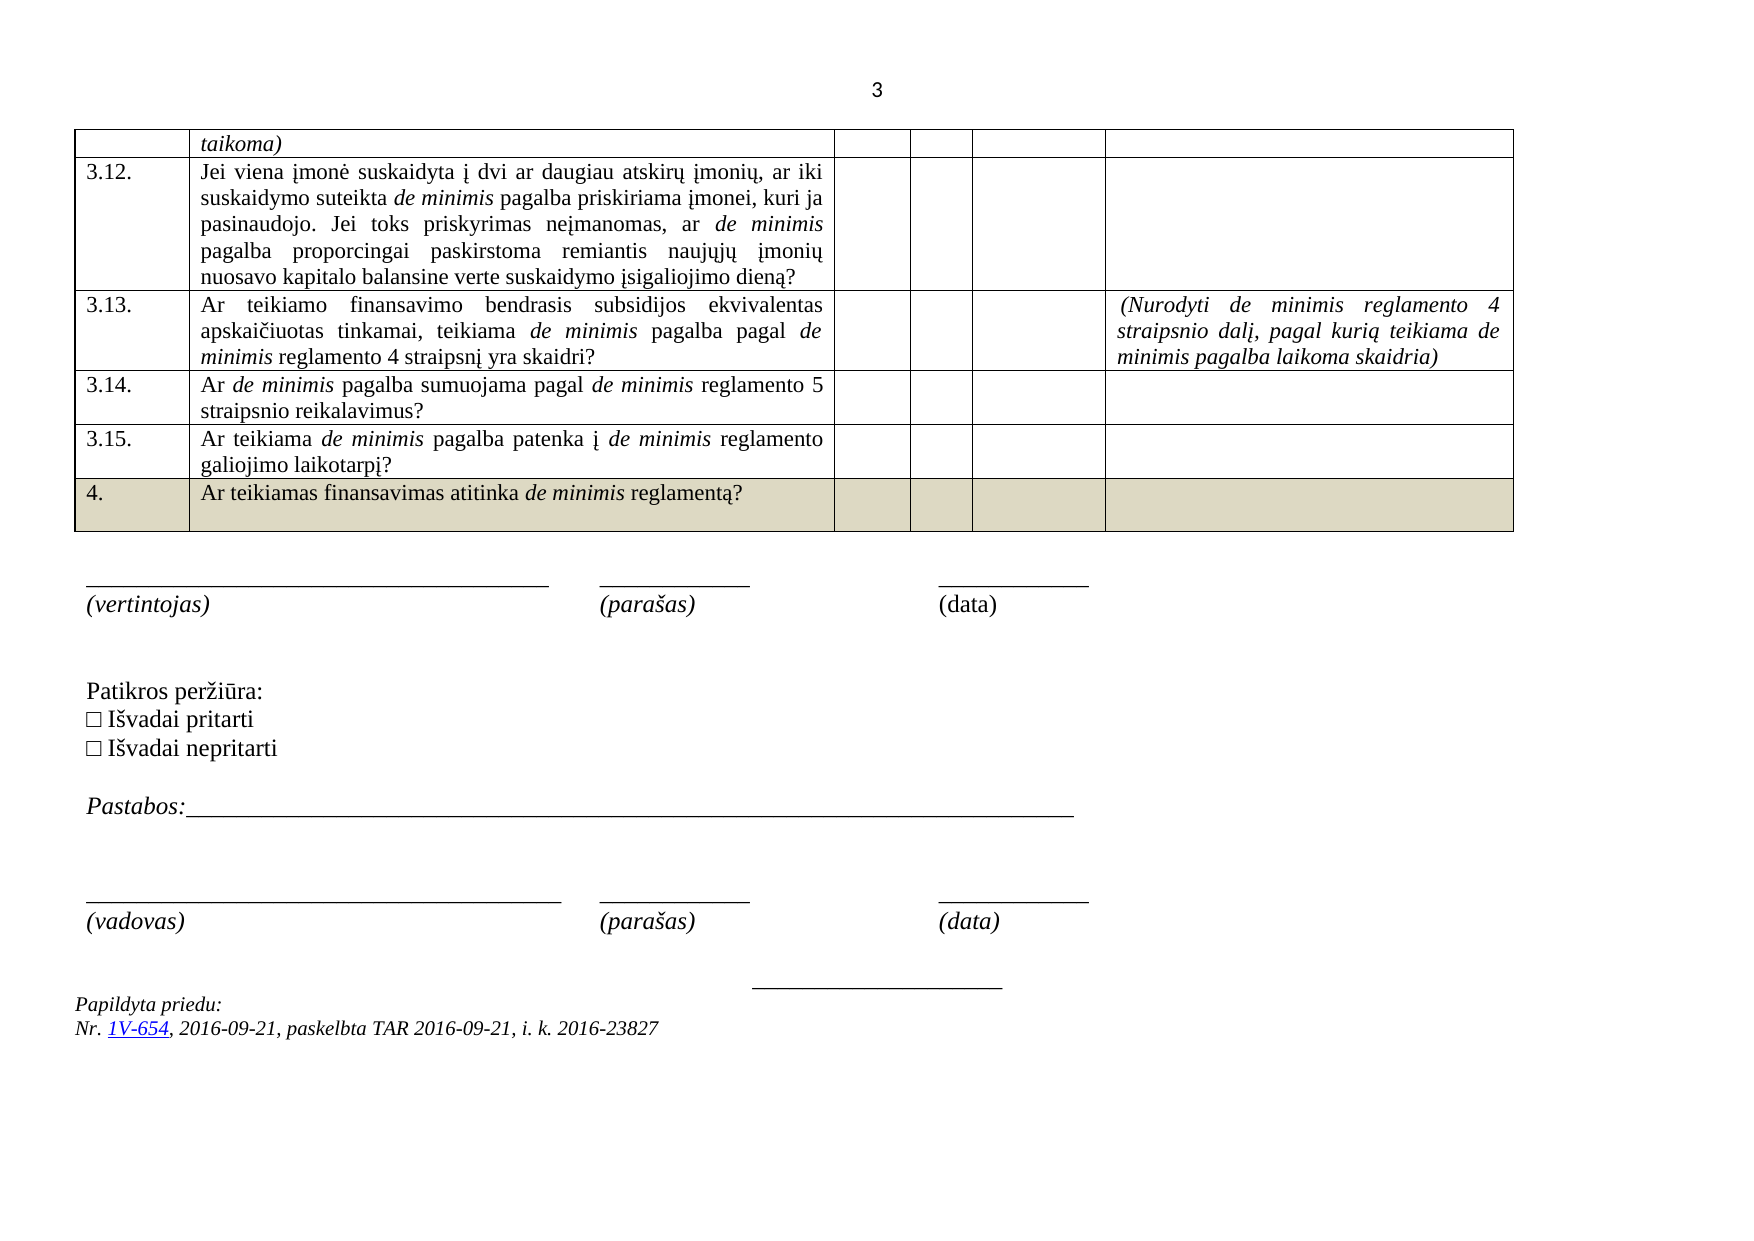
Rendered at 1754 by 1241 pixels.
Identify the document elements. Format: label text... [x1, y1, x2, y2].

table_cell Ar teikiamas finansavimas atitinka de minimis reglamentą? [190, 479, 834, 531]
table_cell [1514, 129, 1522, 157]
table_cell [1514, 157, 1522, 289]
table_cell Ar teikiama de minimis pagalba patenka į de minimis reglamento galiojimo laikotarpį? [190, 425, 834, 478]
table_header ____________ (data) [928, 532, 1267, 618]
table_cell taikoma) [190, 130, 834, 157]
table_cell [1514, 478, 1522, 531]
table_header _____________________________________ (vertintojas) [75, 532, 588, 618]
table_cell ____________ (parašas) [588, 877, 927, 934]
text ____________________ [75, 963, 1679, 992]
table_cell [911, 425, 972, 478]
table_cell [973, 479, 1105, 531]
table_cell [1514, 370, 1522, 424]
table_cell [1514, 290, 1522, 370]
table_cell [1106, 425, 1513, 478]
table_cell [835, 130, 910, 157]
table_cell [1106, 479, 1513, 531]
table_cell [911, 291, 972, 370]
table_cell 3.14. [76, 371, 189, 424]
table_cell [835, 291, 910, 370]
table_cell 3.13. [76, 291, 189, 370]
table_cell 4. [76, 479, 189, 531]
table_cell [835, 425, 910, 478]
table_cell Ar teikiamo finansavimo bendrasis subsidijos ekvivalentas apskaičiuotas tinkamai, teikiama de minimis pagalba pagal de minimis reglamento 4 straipsnį yra skaidri? [190, 291, 834, 370]
table_cell [911, 158, 972, 289]
table_header ____________ (parašas) [588, 532, 927, 618]
table_cell [973, 130, 1105, 157]
table_cell [1106, 371, 1513, 424]
table_cell [76, 130, 189, 157]
table_cell 3.15. [76, 425, 189, 478]
table_cell [973, 158, 1105, 289]
table_cell [973, 371, 1105, 424]
table_cell [911, 371, 972, 424]
table_cell [911, 130, 972, 157]
table_cell [973, 291, 1105, 370]
table_cell [835, 158, 910, 289]
table_cell [835, 371, 910, 424]
table_cell [973, 425, 1105, 478]
text Nr. 1V-654, 2016-09-21, paskelbta TAR 2016-09-21, i. k. 2016-23827 [75, 1016, 1679, 1040]
table_cell ______________________________________ (vadovas) [75, 877, 588, 934]
table_cell Patikros peržiūra: □ Išvadai pritarti □ Išvadai nepritarti Pastabos:_______________________________________________________________________ [75, 618, 1267, 877]
text Papildyta priedu: [75, 992, 1679, 1016]
table_cell Jei viena įmonė suskaidyta į dvi ar daugiau atskirų įmonių, ar iki suskaidymo suteikta de minimis pagalba priskiriama įmonei, kuri ja pasinaudojo. Jei toks priskyrimas neįmanomas, ar de minimis pagalba proporcingai paskirstoma remiantis naujųjų įmonių nuosavo kapitalo balansine verte suskaidymo įsigaliojimo dieną? [190, 158, 834, 289]
table_cell [1106, 130, 1513, 157]
table_cell ____________ (data) [928, 877, 1267, 934]
table_cell [835, 479, 910, 531]
table_cell [1514, 424, 1522, 478]
table_cell [911, 479, 972, 531]
table_cell Ar de minimis pagalba sumuojama pagal de minimis reglamento 5 straipsnio reikalavimus? [190, 371, 834, 424]
table_cell 3.12. [76, 158, 189, 289]
table_cell [1106, 158, 1513, 289]
table_cell (Nurodyti de minimis reglamento 4 straipsnio dalį, pagal kurią teikiama de minimis pagalba laikoma skaidria) [1106, 291, 1513, 370]
